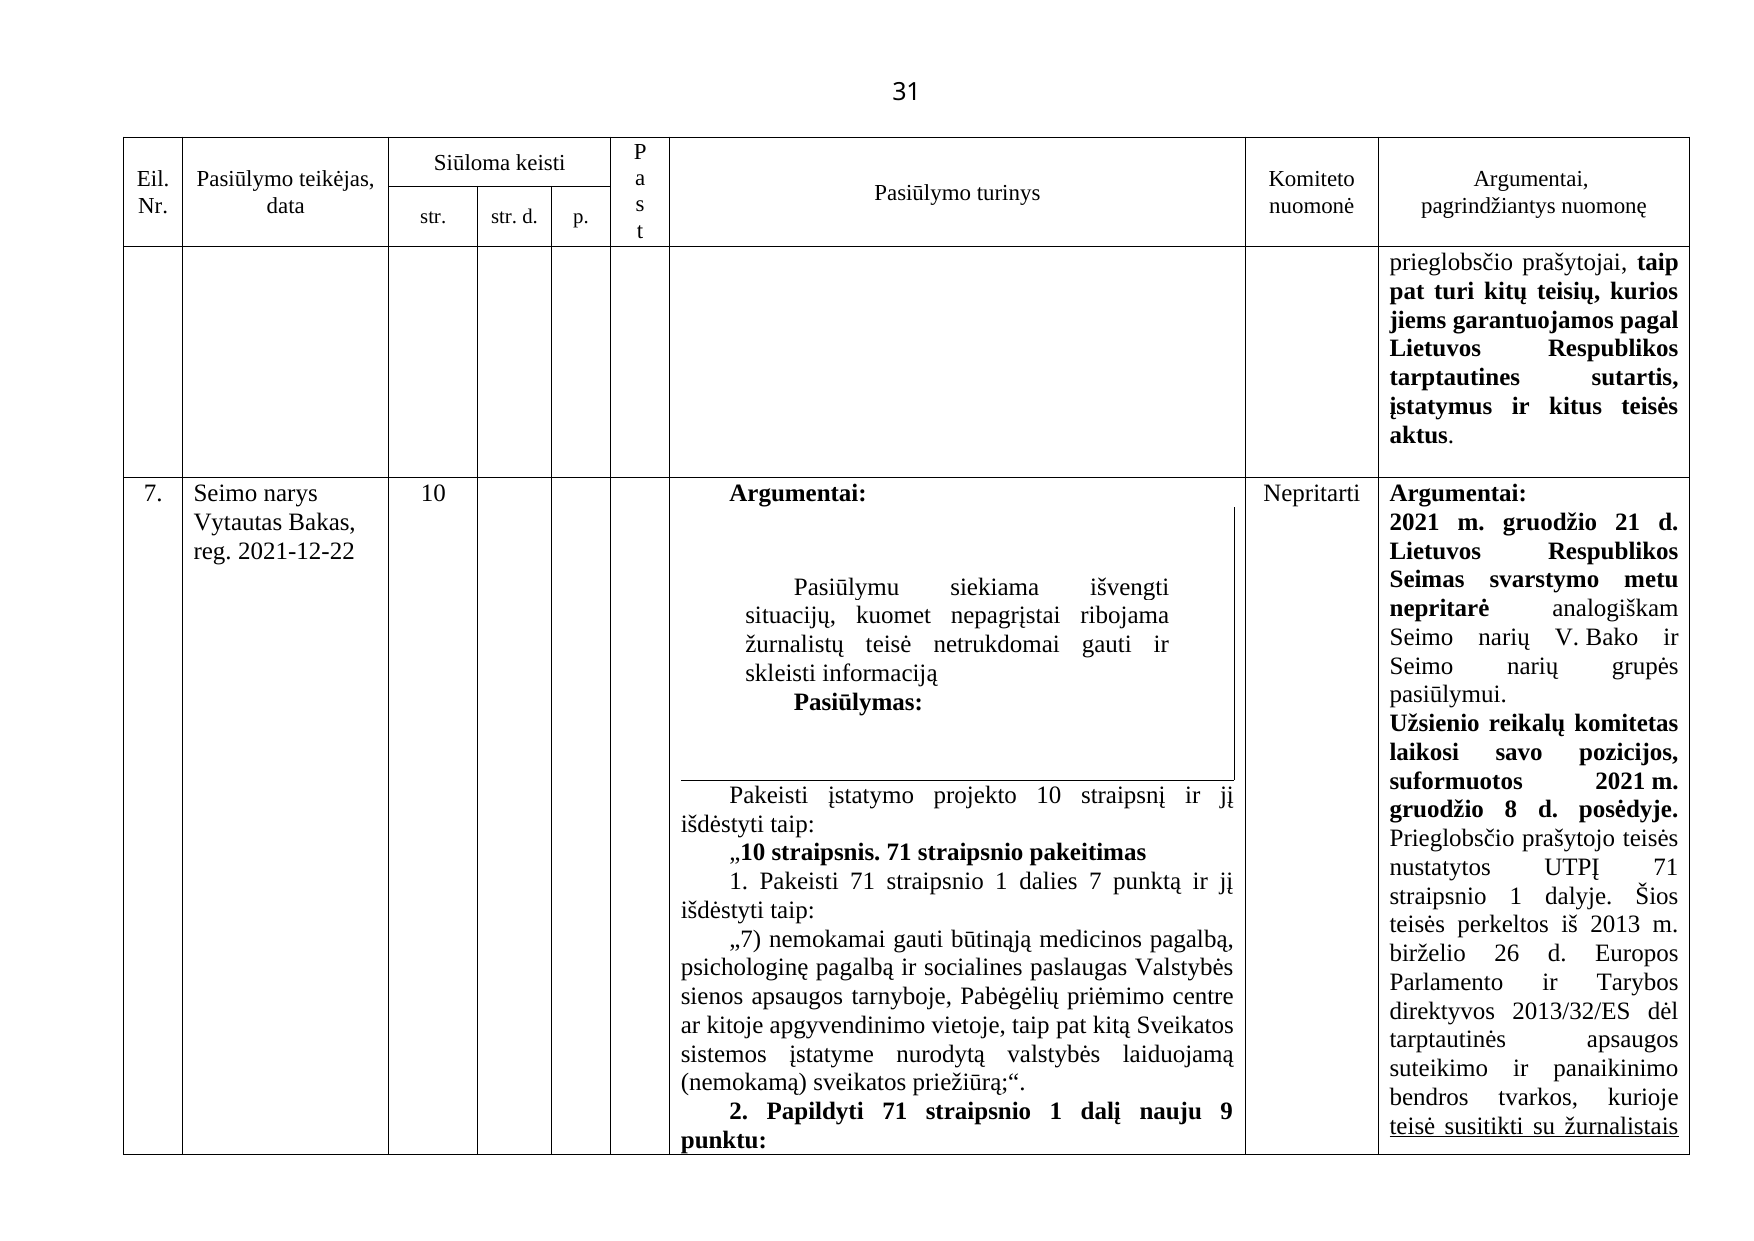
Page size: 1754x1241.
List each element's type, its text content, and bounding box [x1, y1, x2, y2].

table_cell [478, 478, 551, 1154]
table_cell [552, 247, 610, 477]
table_cell [552, 478, 610, 1154]
table_cell [1246, 247, 1378, 477]
table_header Eil. Nr. [124, 138, 182, 246]
table_cell 10 [389, 478, 477, 1154]
table_cell [478, 247, 551, 477]
table_cell [124, 247, 182, 477]
table_cell Seimo narys Vytautas Bakas, reg. 2021-12-22 [183, 478, 388, 1154]
table_cell prieglobsčio prašytojai, taip pat turi kitų teisių, kurios jiems garantuojamos pagal Lietuvos Respublikos tarptautines sutartis, įstatymus ir kitus teisės aktus. [1379, 247, 1689, 477]
table_cell Argumentai: Pasiūlymu siekiama išvengti situacijų, kuomet nepagrįstai ribojama žurnalistų teisė netrukdomai gauti ir skleisti informaciją Pasiūlymas: Pakeisti įstatymo projekto 10 straipsnį ir jį išdėstyti taip: „10 straipsnis. 71 straipsnio pakeitimas 1. Pakeisti 71 straipsnio 1 dalies 7 punktą ir jį išdėstyti taip: „7) nemokamai gauti būtinąją medicinos pagalbą, psichologinę pagalbą ir socialines paslaugas Valstybės sienos apsaugos tarnyboje, Pabėgėlių priėmimo centre ar kitoje apgyvendinimo vietoje, taip pat kitą Sveikatos sistemos įstatyme nurodytą valstybės laiduojamą (nemokamą) sveikatos priežiūrą;“. 2. Papildyti 71 straipsnio 1 dalį nauju 9 punktu: [670, 478, 1245, 1154]
table_cell p. [552, 187, 610, 246]
table_cell [183, 247, 388, 477]
table_header Pastabos [611, 138, 669, 246]
table_cell str. d. [478, 187, 551, 246]
table_cell [670, 247, 1245, 477]
table_cell 7. [124, 478, 182, 1154]
table_cell Argumentai: 2021 m. gruodžio 21 d. Lietuvos Respublikos Seimas svarstymo metu nepritarė analogiškam Seimo narių V. Bako ir Seimo narių grupės pasiūlymui. Užsienio reikalų komitetas laikosi savo pozicijos, suformuotos 2021 m. gruodžio 8 d. posėdyje. Prieglobsčio prašytojo teisės nustatytos UTPĮ 71 straipsnio 1 dalyje. Šios teisės perkeltos iš 2013 m. birželio 26 d. Europos Parlamento ir Tarybos direktyvos 2013/32/ES dėl tarptautinės apsaugos suteikimo ir panaikinimo bendros tvarkos, kurioje teisė susitikti su žurnalistais [1379, 478, 1689, 1154]
table_header Komiteto nuomonė [1246, 138, 1378, 246]
table_cell Nepritarti [1246, 478, 1378, 1154]
table_cell [389, 247, 477, 477]
table_header Argumentai, pagrindžiantys nuomonę [1379, 138, 1689, 246]
table_header Siūloma keisti [389, 138, 610, 186]
table_cell str. [389, 187, 477, 246]
table_cell [611, 478, 669, 1154]
table_header Pasiūlymo teikėjas, data [183, 138, 388, 246]
table_cell [611, 247, 669, 477]
table_header Pasiūlymo turinys [670, 138, 1245, 246]
